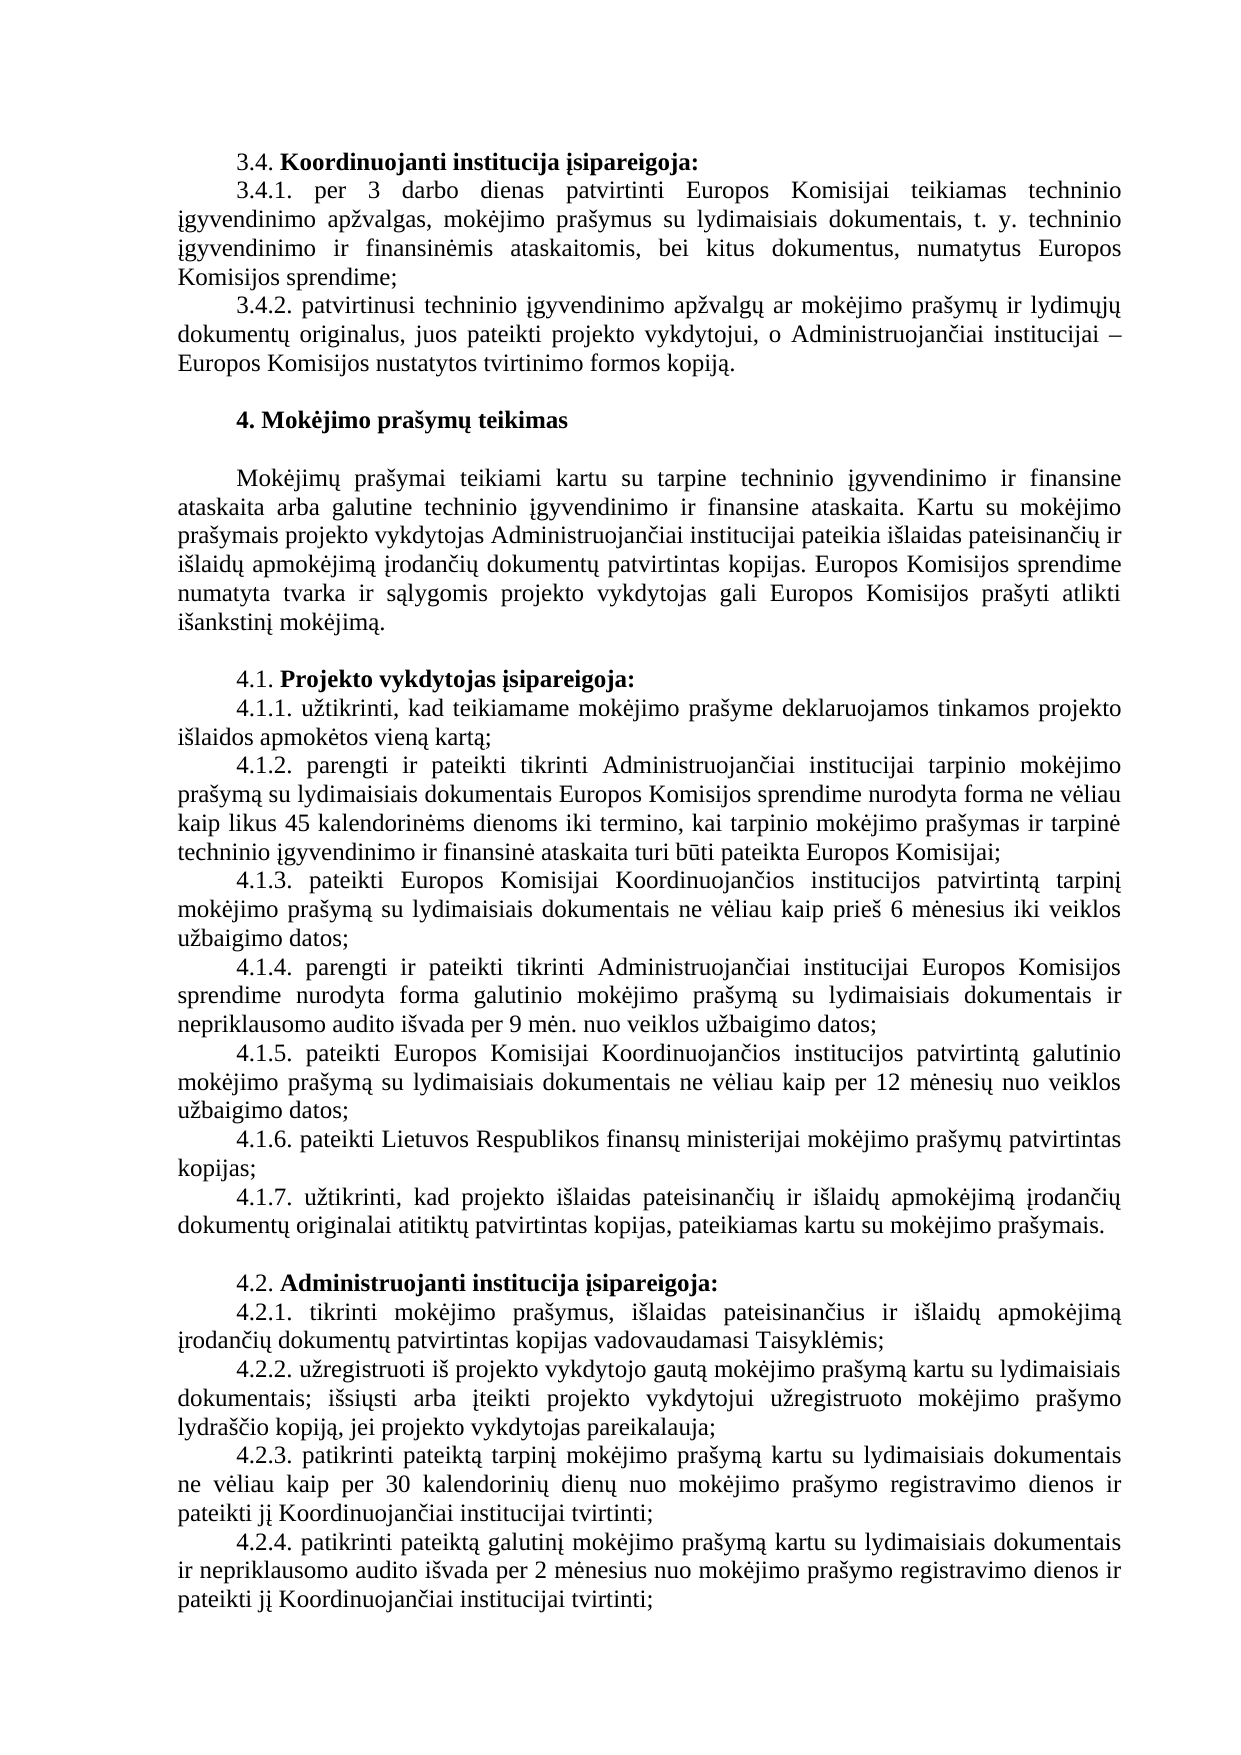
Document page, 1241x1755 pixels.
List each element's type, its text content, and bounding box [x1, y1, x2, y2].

text 3.4.1. per 3 darbo dienas patvirtinti Europos Komisijai teikiamas techninio įgyvendinimo apžvalgas, mokėjimo prašymus su lydimaisiais dokumentais, t. y. techninio įgyvendinimo ir finansinėmis ataskaitomis, bei kitus dokumentus, numatytus Europos Komisijos sprendime; [177, 176, 1122, 291]
text 4. Mokėjimo prašymų teikimas [177, 406, 1122, 434]
text 4.2.3. patikrinti pateiktą tarpinį mokėjimo prašymą kartu su lydimaisiais dokumentais ne vėliau kaip per 30 kalendorinių dienų nuo mokėjimo prašymo registravimo dienos ir pateikti jį Koordinuojančiai institucijai tvirtinti; [177, 1441, 1122, 1527]
text 4.2.4. patikrinti pateiktą galutinį mokėjimo prašymą kartu su lydimaisiais dokumentais ir nepriklausomo audito išvada per 2 mėnesius nuo mokėjimo prašymo registravimo dienos ir pateikti jį Koordinuojančiai institucijai tvirtinti; [177, 1527, 1122, 1613]
text 4.2.2. užregistruoti iš projekto vykdytojo gautą mokėjimo prašymą kartu su lydimaisiais dokumentais; išsiųsti arba įteikti projekto vykdytojui užregistruoto mokėjimo prašymo lydraščio kopiją, jei projekto vykdytojas pareikalauja; [177, 1354, 1122, 1441]
text 4.1.1. užtikrinti, kad teikiamame mokėjimo prašyme deklaruojamos tinkamos projekto išlaidos apmokėtos vieną kartą; [177, 693, 1122, 751]
text 4.1. Projekto vykdytojas įsipareigoja: [177, 664, 1122, 693]
text 4.1.3. pateikti Europos Komisijai Koordinuojančios institucijos patvirtintą tarpinį mokėjimo prašymą su lydimaisiais dokumentais ne vėliau kaip prieš 6 mėnesius iki veiklos užbaigimo datos; [177, 866, 1122, 952]
text 4.1.6. pateikti Lietuvos Respublikos finansų ministerijai mokėjimo prašymų patvirtintas kopijas; [177, 1124, 1122, 1182]
text 4.1.5. pateikti Europos Komisijai Koordinuojančios institucijos patvirtintą galutinio mokėjimo prašymą su lydimaisiais dokumentais ne vėliau kaip per 12 mėnesių nuo veiklos užbaigimo datos; [177, 1038, 1122, 1124]
text 4.1.4. parengti ir pateikti tikrinti Administruojančiai institucijai Europos Komisijos sprendime nurodyta forma galutinio mokėjimo prašymą su lydimaisiais dokumentais ir nepriklausomo audito išvada per 9 mėn. nuo veiklos užbaigimo datos; [177, 952, 1122, 1038]
text 3.4.2. patvirtinusi techninio įgyvendinimo apžvalgų ar mokėjimo prašymų ir lydimųjų dokumentų originalus, juos pateikti projekto vykdytojui, o Administruojančiai institucijai – Europos Komisijos nustatytos tvirtinimo formos kopiją. [177, 291, 1122, 377]
text 3.4. Koordinuojanti institucija įsipareigoja: [177, 147, 1122, 176]
text 4.1.7. užtikrinti, kad projekto išlaidas pateisinančių ir išlaidų apmokėjimą įrodančių dokumentų originalai atitiktų patvirtintas kopijas, pateikiamas kartu su mokėjimo prašymais. [177, 1182, 1122, 1239]
text 4.1.2. parengti ir pateikti tikrinti Administruojančiai institucijai tarpinio mokėjimo prašymą su lydimaisiais dokumentais Europos Komisijos sprendime nurodyta forma ne vėliau kaip likus 45 kalendorinėms dienoms iki termino, kai tarpinio mokėjimo prašymas ir tarpinė techninio įgyvendinimo ir finansinė ataskaita turi būti pateikta Europos Komisijai; [177, 751, 1122, 866]
text 4.2. Administruojanti institucija įsipareigoja: [177, 1268, 1122, 1297]
text 4.2.1. tikrinti mokėjimo prašymus, išlaidas pateisinančius ir išlaidų apmokėjimą įrodančių dokumentų patvirtintas kopijas vadovaudamasi Taisyklėmis; [177, 1297, 1122, 1354]
text Mokėjimų prašymai teikiami kartu su tarpine techninio įgyvendinimo ir finansine ataskaita arba galutine techninio įgyvendinimo ir finansine ataskaita. Kartu su mokėjimo prašymais projekto vykdytojas Administruojančiai institucijai pateikia išlaidas pateisinančių ir išlaidų apmokėjimą įrodančių dokumentų patvirtintas kopijas. Europos Komisijos sprendime numatyta tvarka ir sąlygomis projekto vykdytojas gali Europos Komisijos prašyti atlikti išankstinį mokėjimą. [177, 463, 1122, 636]
